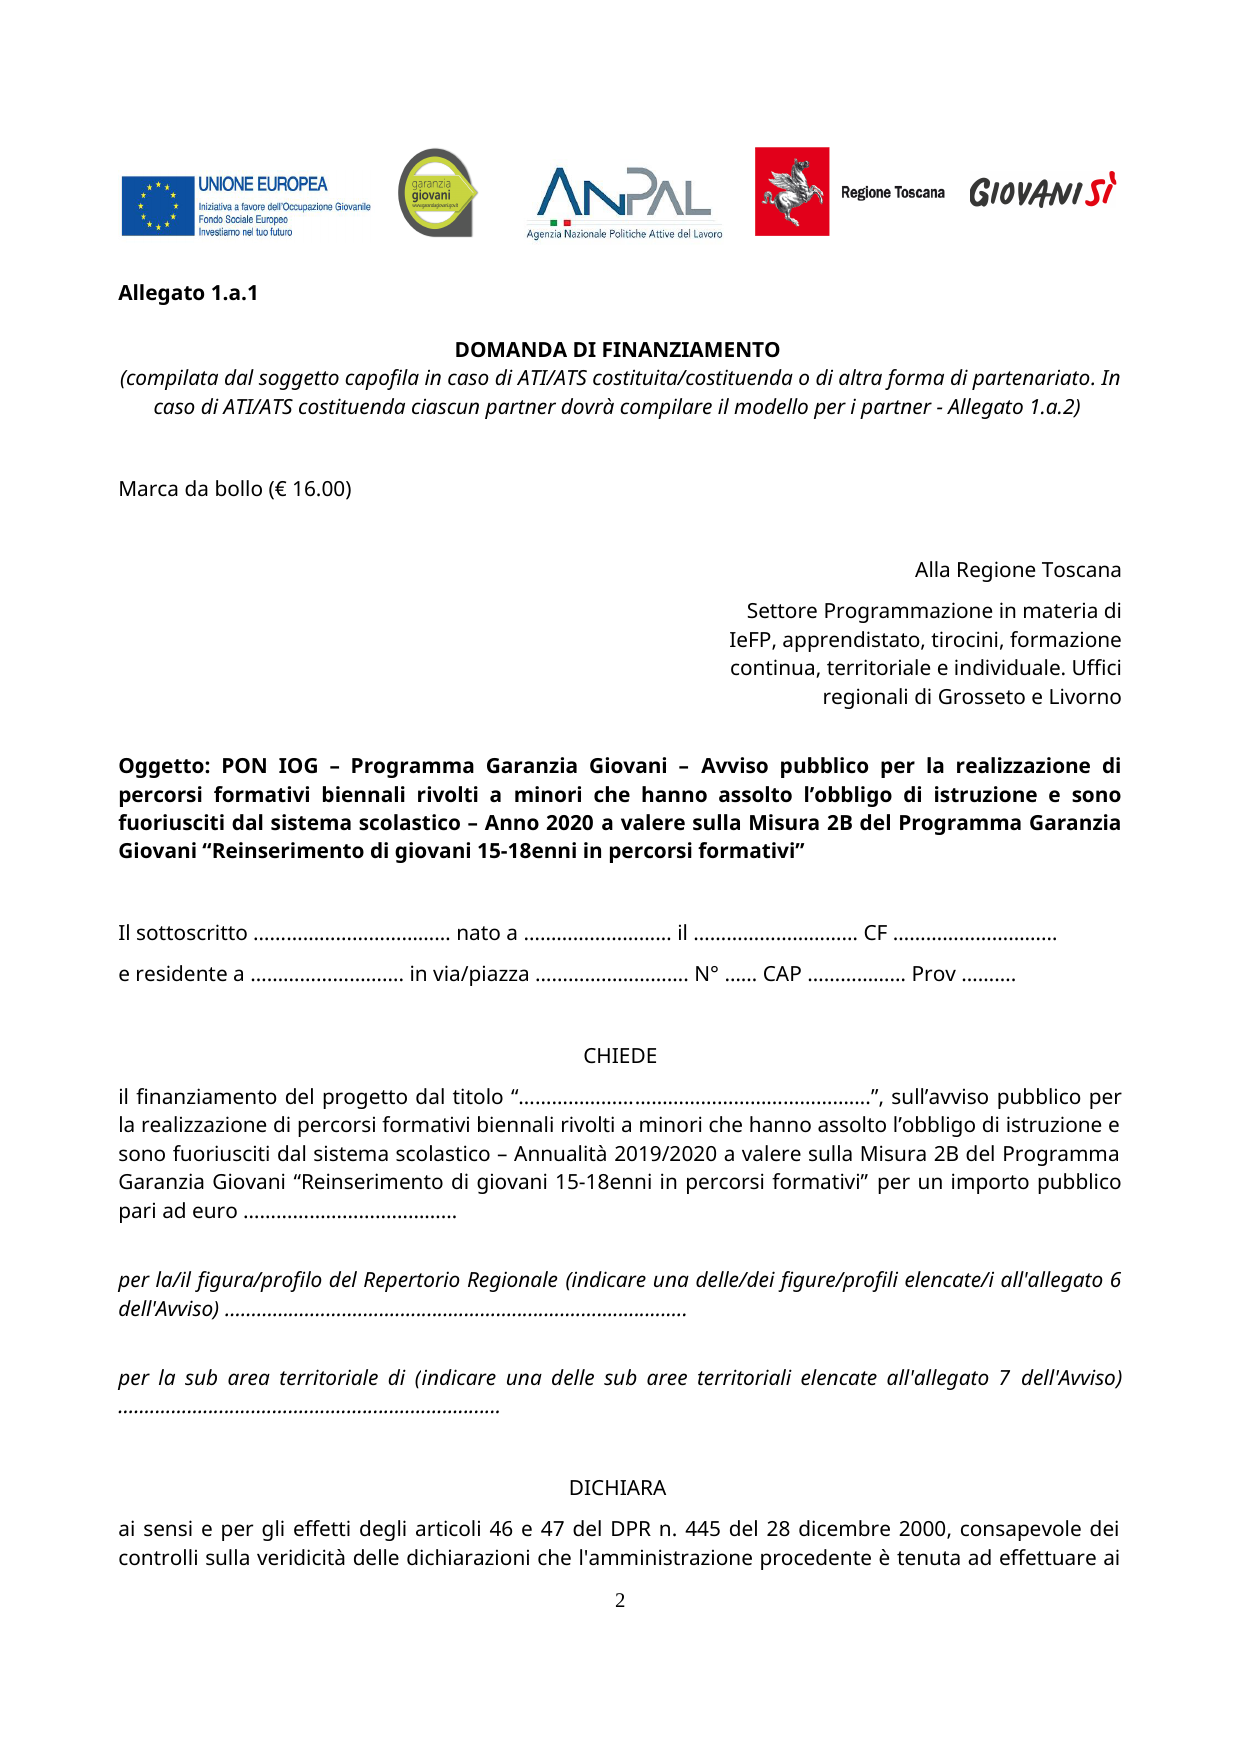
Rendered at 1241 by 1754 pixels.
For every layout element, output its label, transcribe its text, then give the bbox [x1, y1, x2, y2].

text Il sottoscritto ……………………………… nato a ……………………… il ………………………… CF ………………………… [118, 918, 1122, 947]
text (compilata dal soggetto capofila in caso di ATI/ATS costituita/costituenda o di altra forma di partenariato. In caso di ATI/ATS costituenda ciascun partner dovrà compilare il modello per i partner - Allegato 1.a.2) [118, 363, 1122, 420]
text Oggetto: PON IOG – Programma Garanzia Giovani – Avviso pubblico per la realizzazione di percorsi formativi biennali rivolti a minori che hanno assolto l’obbligo di istruzione e sono fuoriusciti dal sistema scolastico – Anno 2020 a valere sulla Misura 2B del Programma Garanzia Giovani “Reinserimento di giovani 15-18enni in percorsi formativi” [118, 751, 1122, 865]
text il finanziamento del progetto dal titolo “……………………………………………………….”, sull’avviso pubblico per la realizzazione di percorsi formativi biennali rivolti a minori che hanno assolto l’obbligo di istruzione e sono fuoriusciti dal sistema scolastico – Annualità 2019/2020 a valere sulla Misura 2B del Programma Garanzia Giovani “Reinserimento di giovani 15-18enni in percorsi formativi” per un importo pubblico pari ad euro ………………………………… [118, 1082, 1122, 1224]
text DOMANDA DI FINANZIAMENTO [118, 335, 1122, 363]
picture [398, 147, 479, 238]
text per la/il figura/profilo del Repertorio Regionale (indicare una delle/dei figure/profili elencate/i all'allegato 6 dell'Avviso) ………………..................................................................... [118, 1265, 1122, 1322]
text DICHIARA [118, 1473, 1122, 1502]
text Marca da bollo (€ 16.00) [118, 474, 1122, 502]
text Alla Regione Toscana [118, 556, 1122, 584]
text Allegato 1.a.1 [118, 278, 1122, 307]
text CHIEDE [118, 1041, 1122, 1070]
text ai sensi e per gli effetti degli articoli 46 e 47 del DPR n. 445 del 28 dicembre 2000, consapevole dei controlli sulla veridicità delle dichiarazioni che l'amministrazione procedente è tenuta ad effettuare ai [118, 1514, 1122, 1571]
picture [755, 147, 946, 236]
picture [970, 171, 1117, 208]
text e residente a ………………………. in via/piazza ………………………. N° …… CAP ……………… Prov ………. [118, 959, 1122, 988]
text per la sub area territoriale di (indicare una delle sub aree territoriali elencate all'allegato 7 dell'Avviso) …..................................................................... [118, 1363, 1122, 1420]
text Settore Programmazione in materia di IeFP, apprendistato, tirocini, formazione continua, territoriale e individuale. Uffici regionali di Grosseto e Livorno [699, 597, 1122, 710]
